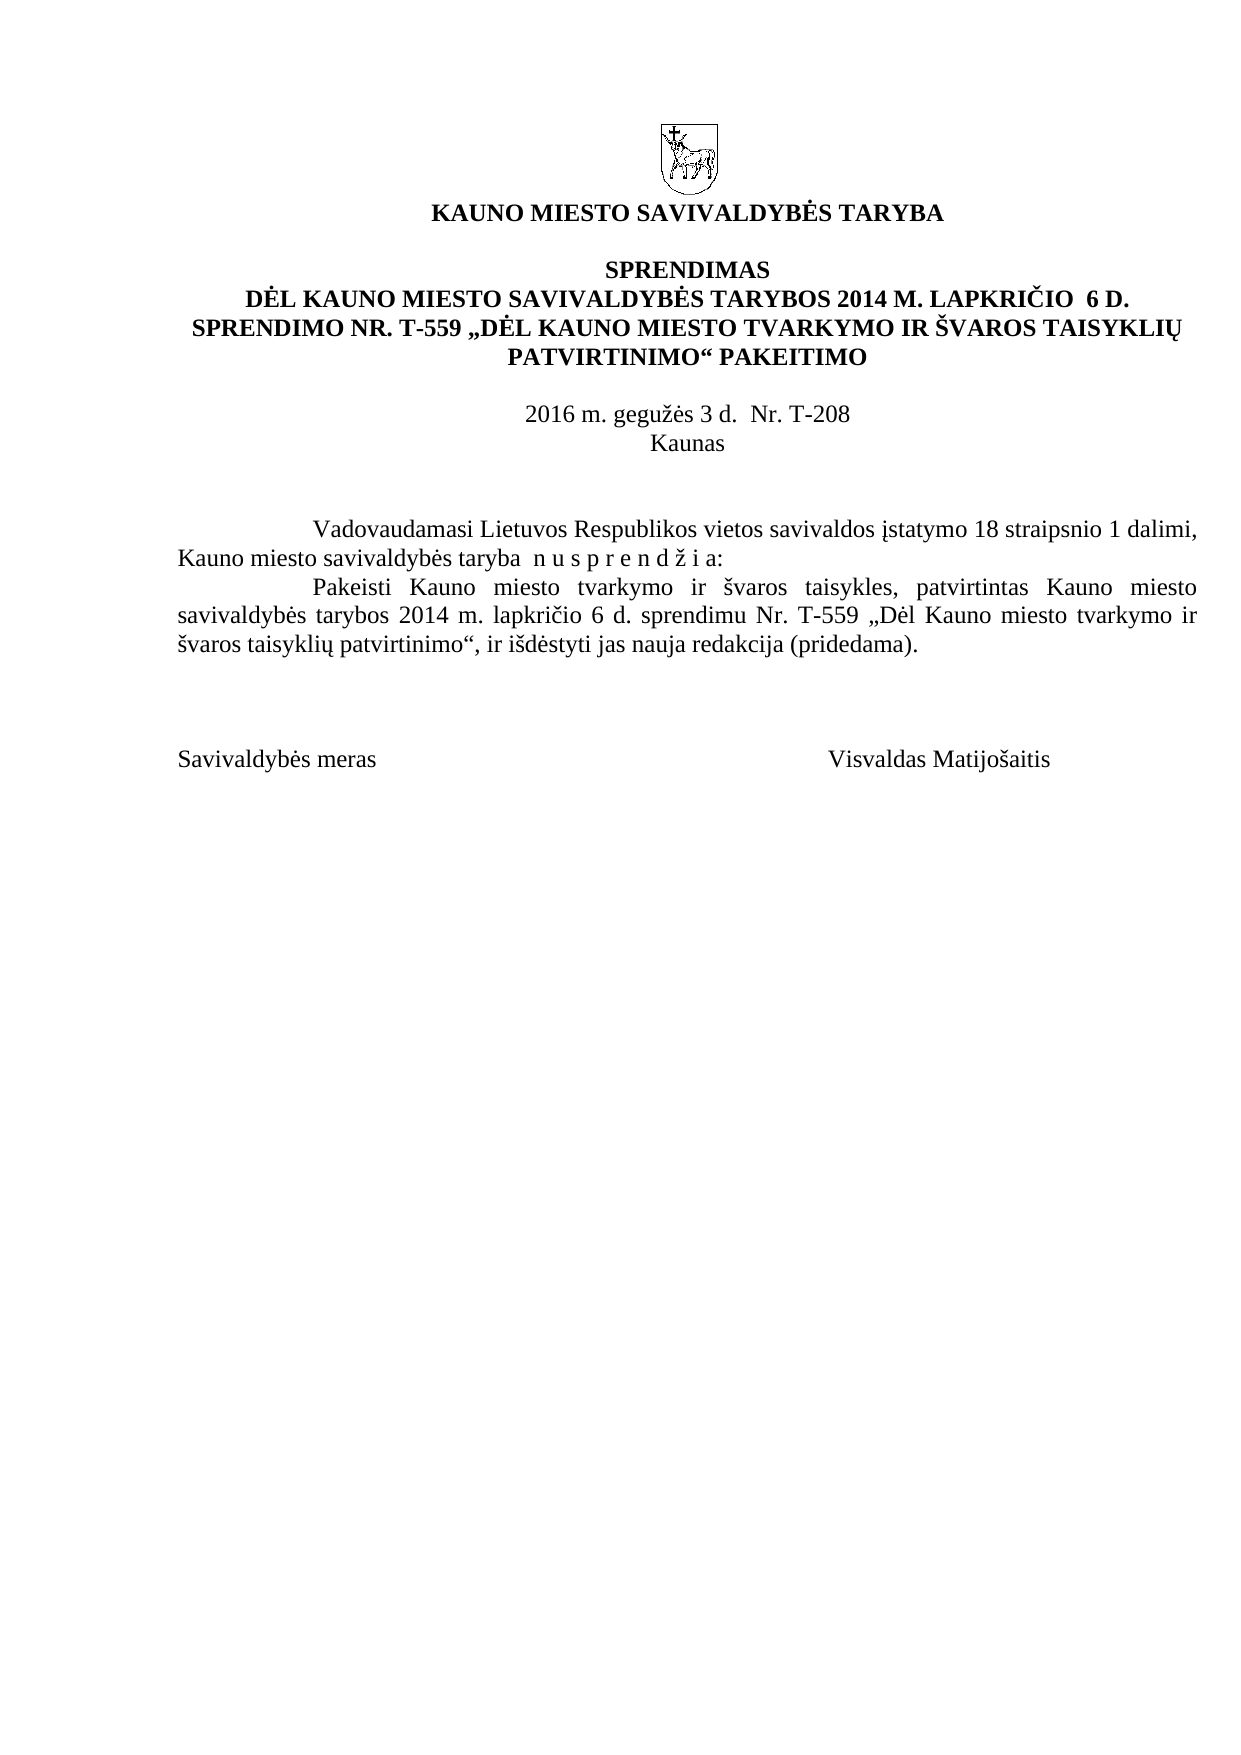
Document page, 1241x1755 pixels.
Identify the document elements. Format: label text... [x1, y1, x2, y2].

text Pakeisti Kauno miesto tvarkymo ir švaros taisykles, patvirtintas Kauno miesto savivaldybės tarybos 2014 m. lapkričio 6 d. sprendimu Nr. T-559 „Dėl Kauno miesto tvarkymo ir švaros taisyklių patvirtinimo“, ir išdėstyti jas nauja redakcija (pridedama). [177, 572, 1198, 658]
text SPRENDIMAS [177, 255, 1198, 284]
text 2016 m. gegužės 3 d. Nr. T-208 [177, 399, 1198, 428]
text Vadovaudamasi Lietuvos Respublikos vietos savivaldos įstatymo 18 straipsnio 1 dalimi, Kauno miesto savivaldybės taryba n u s p r e n d ž i a: [177, 514, 1198, 572]
text DĖL KAUNO MIESTO SAVIVALDYBĖS TARYBOS 2014 M. LAPKRIČIO 6 D. SPRENDIMO NR. T-559 „DĖL KAUNO MIESTO TVARKYMO IR ŠVAROS TAISYKLIŲ PATVIRTINIMO“ PAKEITIMO [177, 284, 1198, 370]
text KAUNO MIESTO SAVIVALDYBĖS TARYBA [177, 198, 1198, 227]
text Savivaldybės meras Visvaldas Matijošaitis [177, 744, 1198, 773]
text Kaunas [177, 428, 1198, 457]
